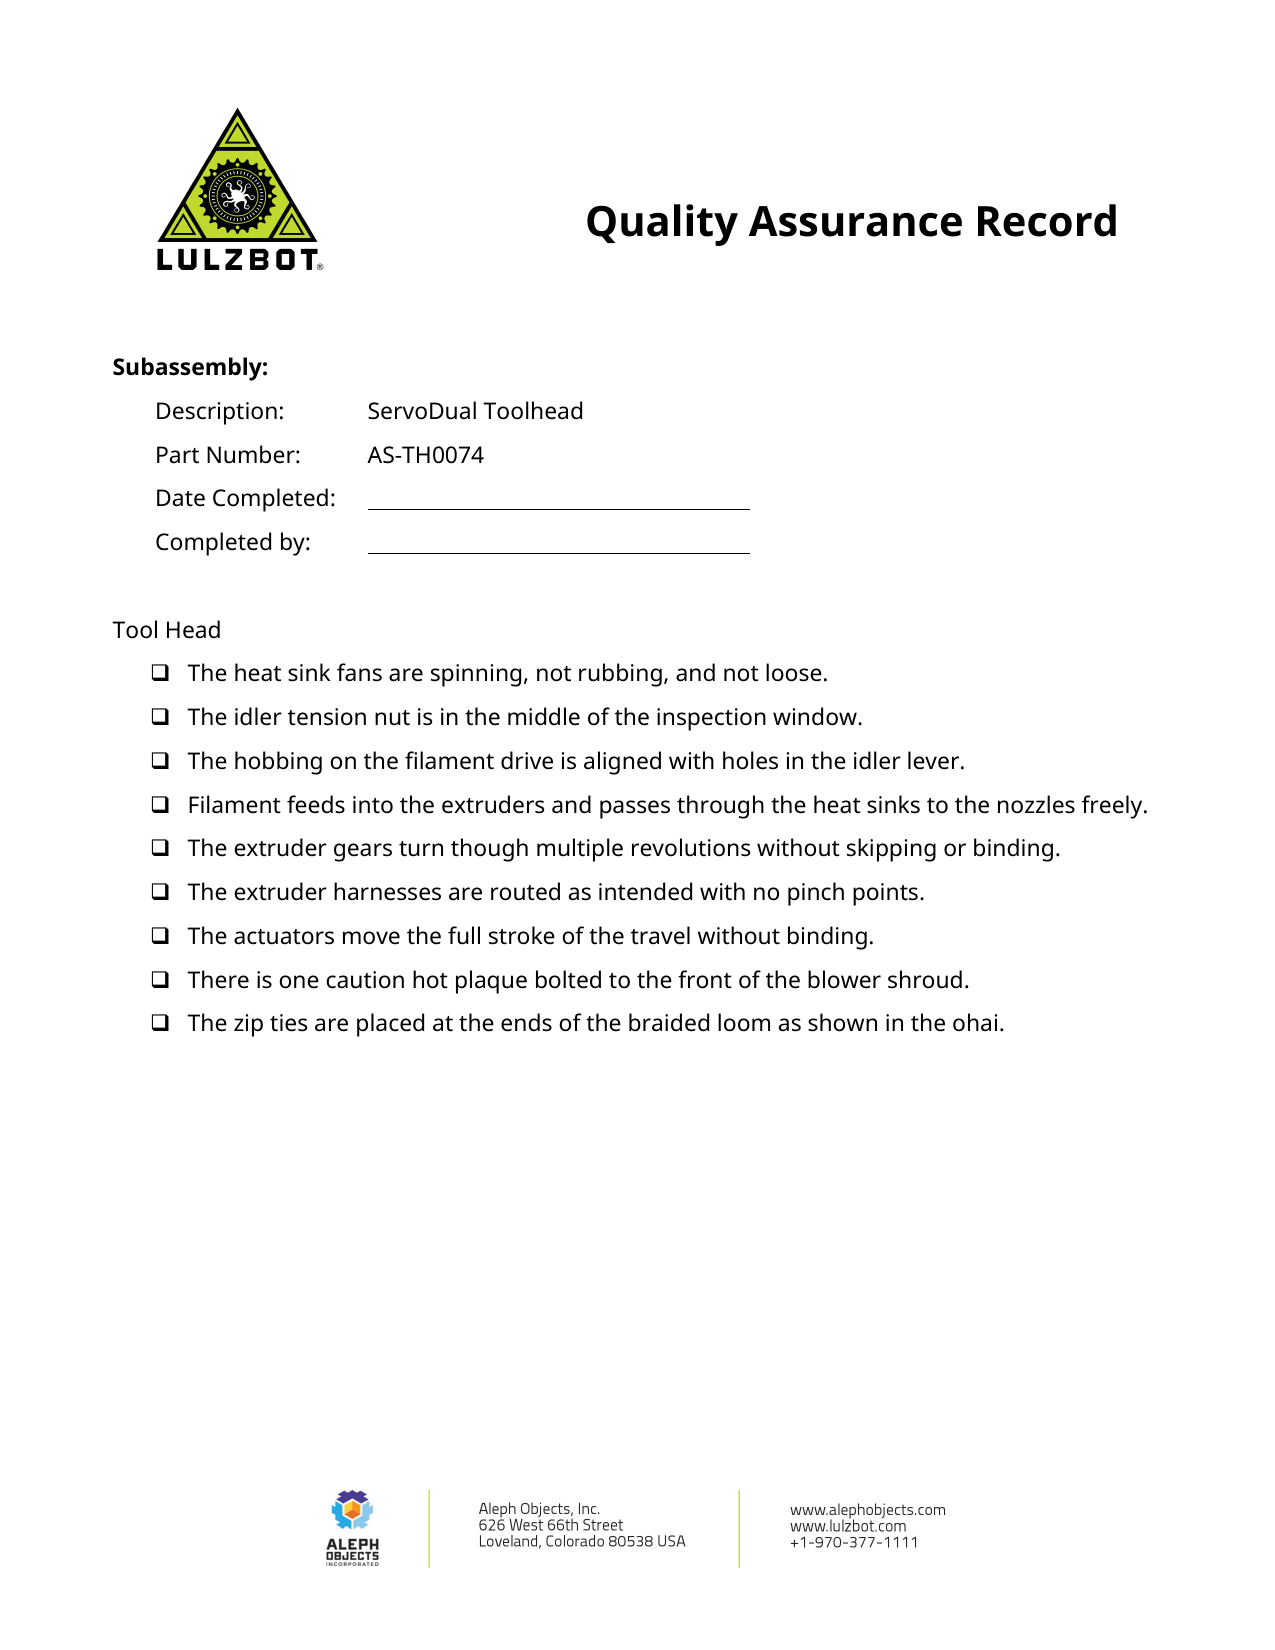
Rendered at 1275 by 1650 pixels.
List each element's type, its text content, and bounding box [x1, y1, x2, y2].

picture [146, 96, 335, 286]
text Date Completed: [112, 482, 1162, 513]
text Description: ServoDual Toolhead [112, 395, 1162, 426]
picture [0, 1452, 1275, 1603]
text Completed by: [112, 526, 1162, 557]
list The actuators move the full stroke of the travel without binding. [150, 920, 1162, 951]
list The hobbing on the filament drive is aligned with holes in the idler lever. [150, 745, 1162, 776]
list There is one caution hot plaque bolted to the front of the blower shroud. [150, 963, 1162, 995]
list The zip ties are placed at the ends of the braided loom as shown in the ohai. [150, 1007, 1162, 1038]
list The extruder harnesses are routed as intended with no pinch points. [150, 876, 1162, 907]
text Subassembly: [112, 351, 1162, 382]
text Part Number: AS-TH0074 [112, 438, 1162, 470]
list The idler tension nut is in the middle of the inspection window. [150, 701, 1162, 732]
list The heat sink fans are spinning, not rubbing, and not loose. [150, 657, 1162, 688]
list Filament feeds into the extruders and passes through the heat sinks to the nozzles freely. [150, 788, 1162, 820]
list The extruder gears turn though multiple revolutions without skipping or binding. [150, 832, 1162, 863]
text Tool Head [112, 613, 1162, 645]
